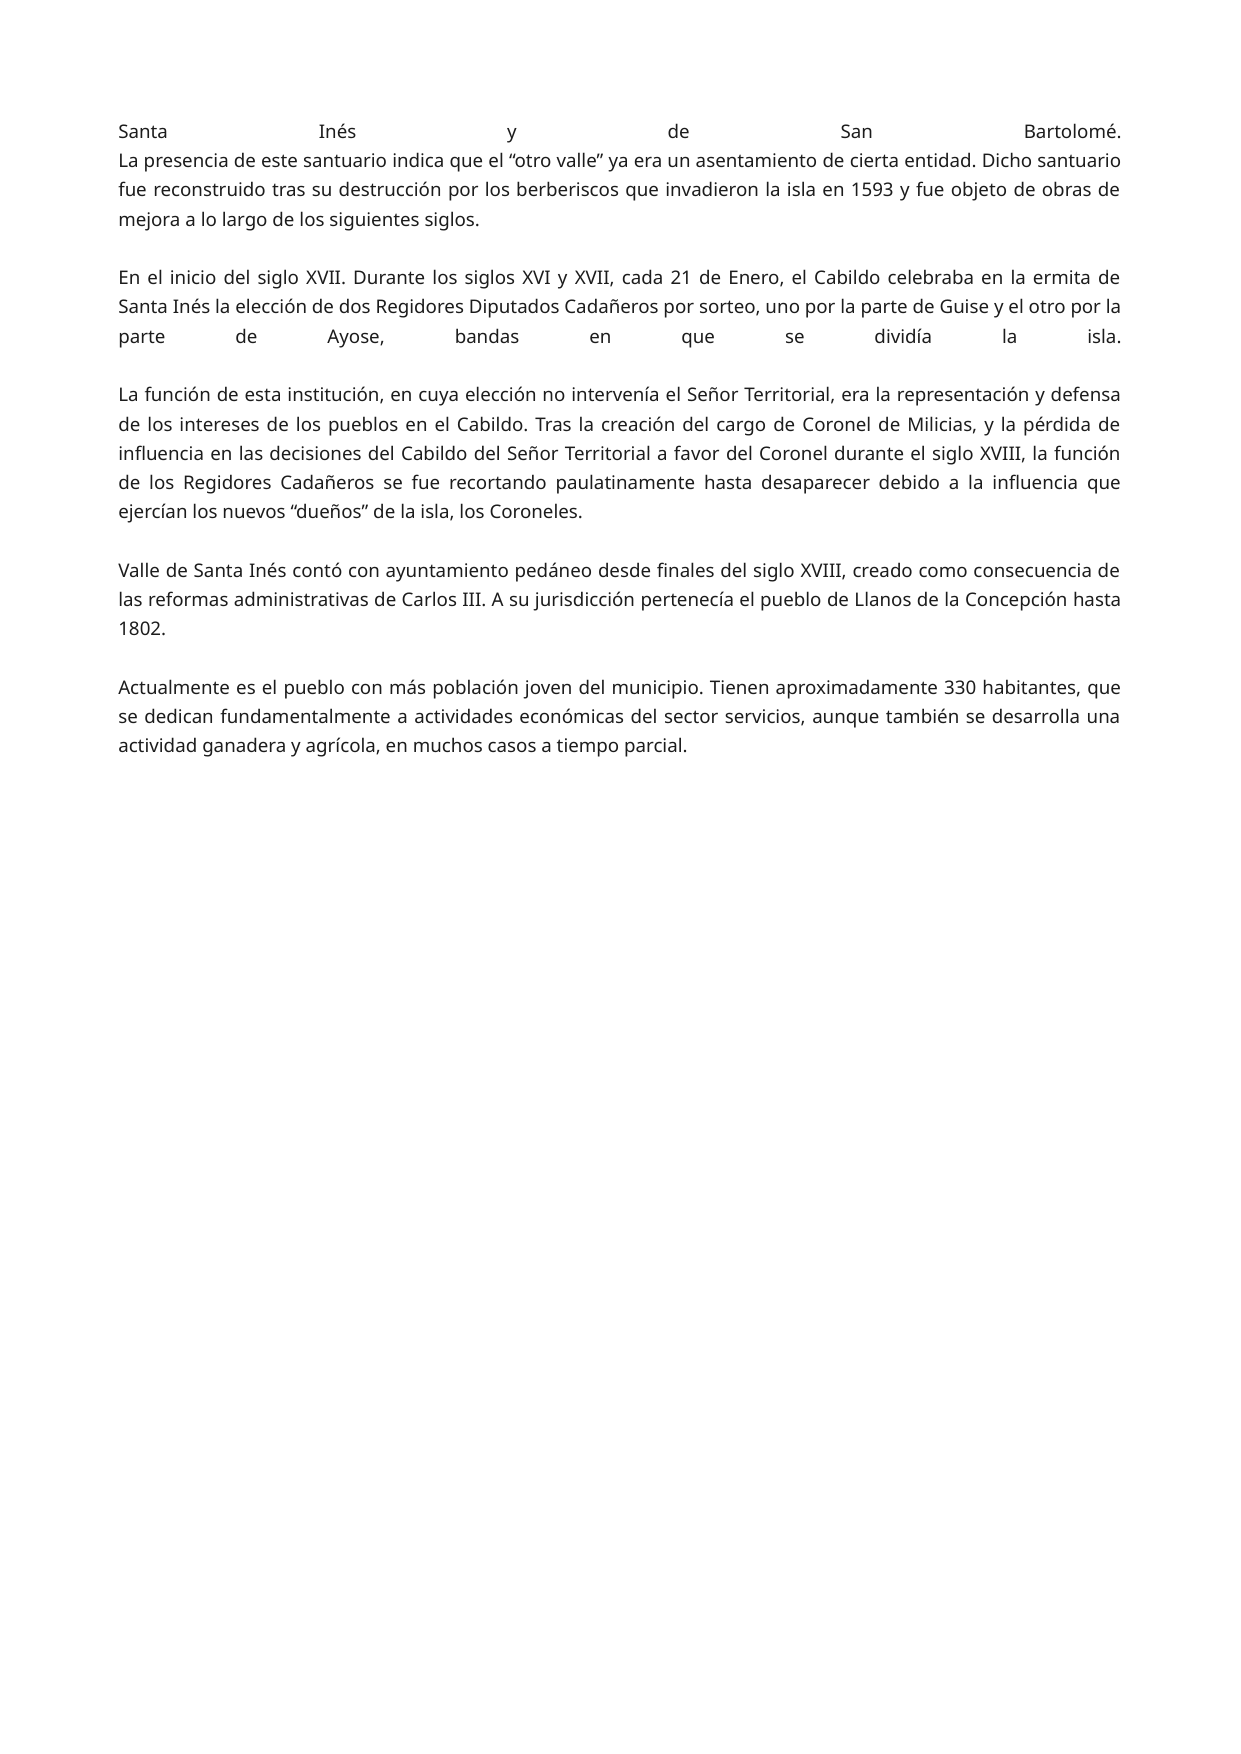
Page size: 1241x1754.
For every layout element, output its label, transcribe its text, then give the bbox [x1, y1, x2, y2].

text Actualmente es el pueblo con más población joven del municipio. Tienen aproximadamente 330 habitantes, que se dedican fundamentalmente a actividades económicas del sector servicios, aunque también se desarrolla una actividad ganadera y agrícola, en muchos casos a tiempo parcial. [118, 674, 1122, 758]
text Santa Inés y de San Bartolomé. La presencia de este santuario indica que el “otro valle” ya era un asentamiento de cierta entidad. Dicho santuario fue reconstruido tras su destrucción por los berberiscos que invadieron la isla en 1593 y fue objeto de obras de mejora a lo largo de los siguientes siglos. [118, 118, 1122, 231]
text Valle de Santa Inés contó con ayuntamiento pedáneo desde finales del siglo XVIII, creado como consecuencia de las reformas administrativas de Carlos III. A su jurisdicción pertenecía el pueblo de Llanos de la Concepción hasta 1802. [118, 557, 1122, 641]
text En el inicio del siglo XVII. Durante los siglos XVI y XVII, cada 21 de Enero, el Cabildo celebraba en la ermita de Santa Inés la elección de dos Regidores Diputados Cadañeros por sorteo, uno por la parte de Guise y el otro por la parte de Ayose, bandas en que se dividía la isla. La función de esta institución, en cuya elección no intervenía el Señor Territorial, era la representación y defensa de los intereses de los pueblos en el Cabildo. Tras la creación del cargo de Coronel de Milicias, y la pérdida de influencia en las decisiones del Cabildo del Señor Territorial a favor del Coronel durante el siglo XVIII, la función de los Regidores Cadañeros se fue recortando paulatinamente hasta desaparecer debido a la influencia que ejercían los nuevos “dueños” de la isla, los Coroneles. [118, 264, 1122, 524]
